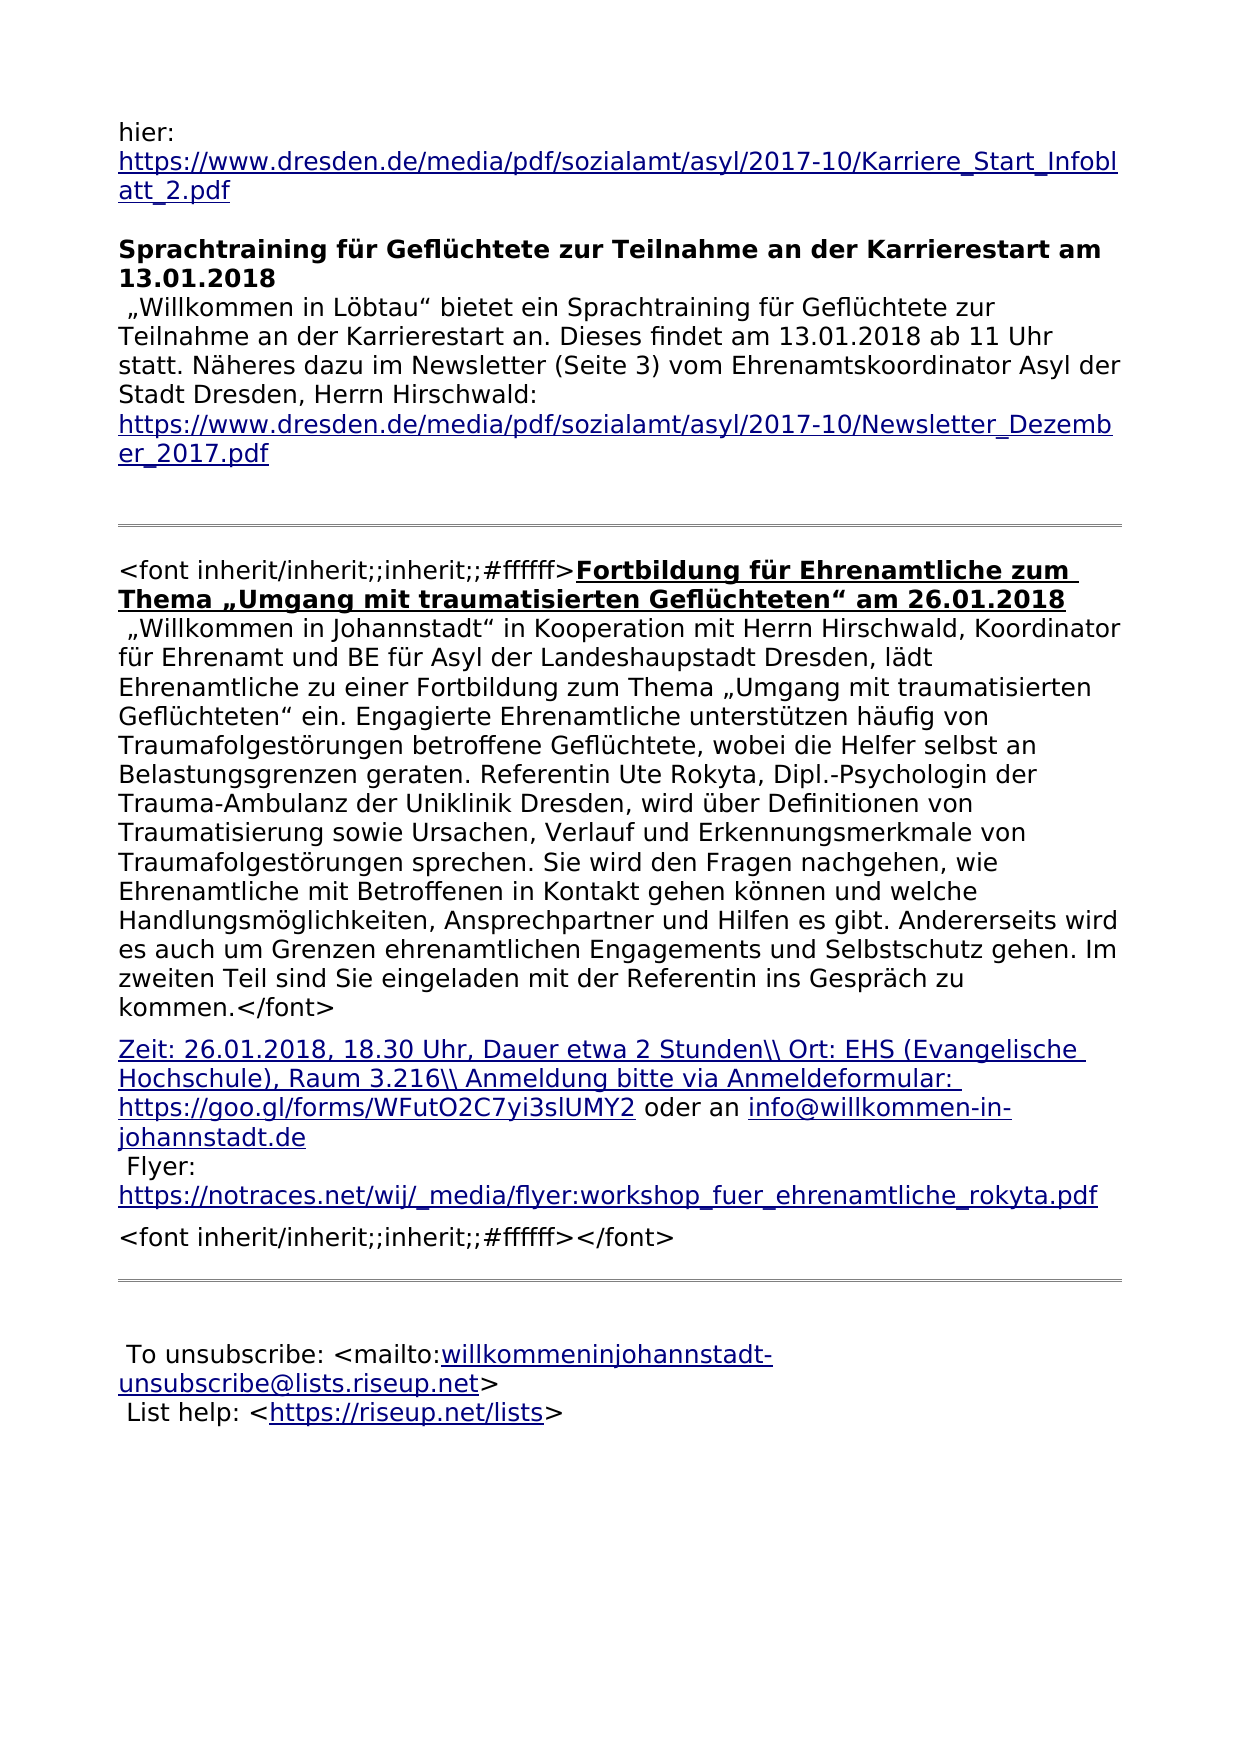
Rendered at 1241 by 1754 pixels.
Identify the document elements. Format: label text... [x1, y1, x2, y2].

text <font inherit/inherit;;inherit;;#ffffff>Fortbildung für Ehrenamtliche zum Thema „Umgang mit traumatisierten Geflüchteten“ am 26.01.2018 „Willkommen in Johannstadt“ in Kooperation mit Herrn Hirschwald, Koordinator für Ehrenamt und BE für Asyl der Landeshaupstadt Dresden, lädt Ehrenamtliche zu einer Fortbildung zum Thema „Umgang mit traumatisierten Geflüchteten“ ein. Engagierte Ehrenamtliche unterstützen häufig von Traumafolgestörungen betroffene Geflüchtete, wobei die Helfer selbst an Belastungsgrenzen geraten. Referentin Ute Rokyta, Dipl.-Psychologin der Trauma-Ambulanz der Uniklinik Dresden, wird über Definitionen von Traumatisierung sowie Ursachen, Verlauf und Erkennungsmerkmale von Traumafolgestörungen sprechen. Sie wird den Fragen nachgehen, wie Ehrenamtliche mit Betroffenen in Kontakt gehen können und welche Handlungsmöglichkeiten, Ansprechpartner und Hilfen es gibt. Andererseits wird es auch um Grenzen ehrenamtlichen Engagements und Selbstschutz gehen. Im zweiten Teil sind Sie eingeladen mit der Referentin ins Gespräch zu kommen.</font> [118, 556, 1122, 1023]
text To unsubscribe: <mailto:willkommeninjohannstadt-unsubscribe@lists.riseup.net> List help: <https://riseup.net/lists> [118, 1311, 1122, 1427]
text Zeit: 26.01.2018, 18.30 Uhr, Dauer etwa 2 Stunden\\ Ort: EHS (Evangelische Hochschule), Raum 3.216\\ Anmeldung bitte via Anmeldeformular: https://goo.gl/forms/WFutO2C7yi3slUMY2 oder an info@willkommen-in-johannstadt.de Flyer: https://notraces.net/wij/_media/flyer:workshop_fuer_ehrenamtliche_rokyta.pdf [118, 1035, 1122, 1210]
text <font inherit/inherit;;inherit;;#ffffff></font> [118, 1223, 1122, 1252]
text hier: https://www.dresden.de/media/pdf/sozialamt/asyl/2017-10/Karriere_Start_Infoblatt_2.pdf Sprachtraining für Geflüchtete zur Teilnahme an der Karrierestart am 13.01.2018 „Willkommen in Löbtau“ bietet ein Sprachtraining für Geflüchtete zur Teilnahme an der Karrierestart an. Dieses findet am 13.01.2018 ab 11 Uhr statt. Näheres dazu im Newsletter (Seite 3) vom Ehrenamtskoordinator Asyl der Stadt Dresden, Herrn Hirschwald: https://www.dresden.de/media/pdf/sozialamt/asyl/2017-10/Newsletter_Dezember_2017.pdf [118, 118, 1122, 497]
